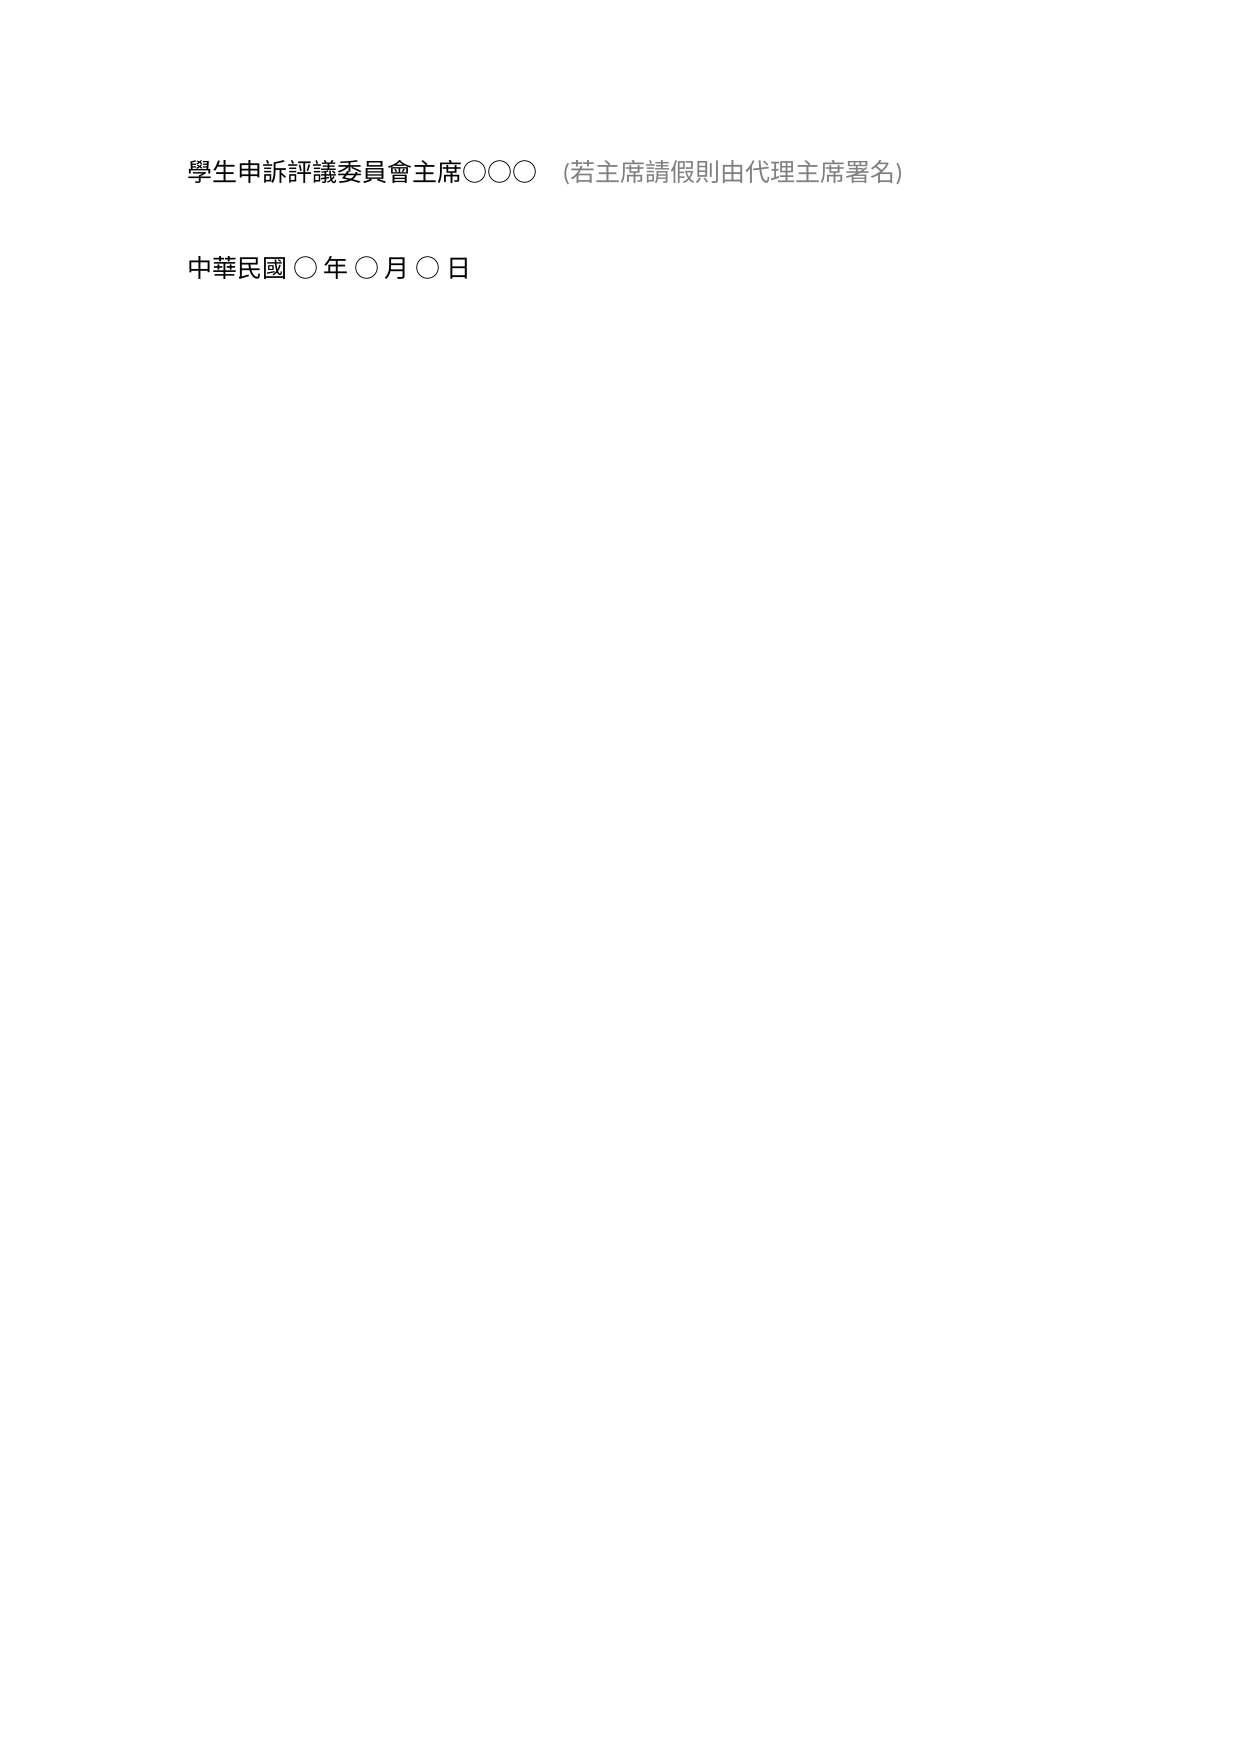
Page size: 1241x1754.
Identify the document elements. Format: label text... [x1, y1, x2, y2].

text 學生申訴評議委員會主席○○○ (若主席請假則由代理主席署名) [187, 158, 941, 187]
text 中華民國 ○ 年 ○ 月 ○ 日 [187, 225, 1053, 287]
